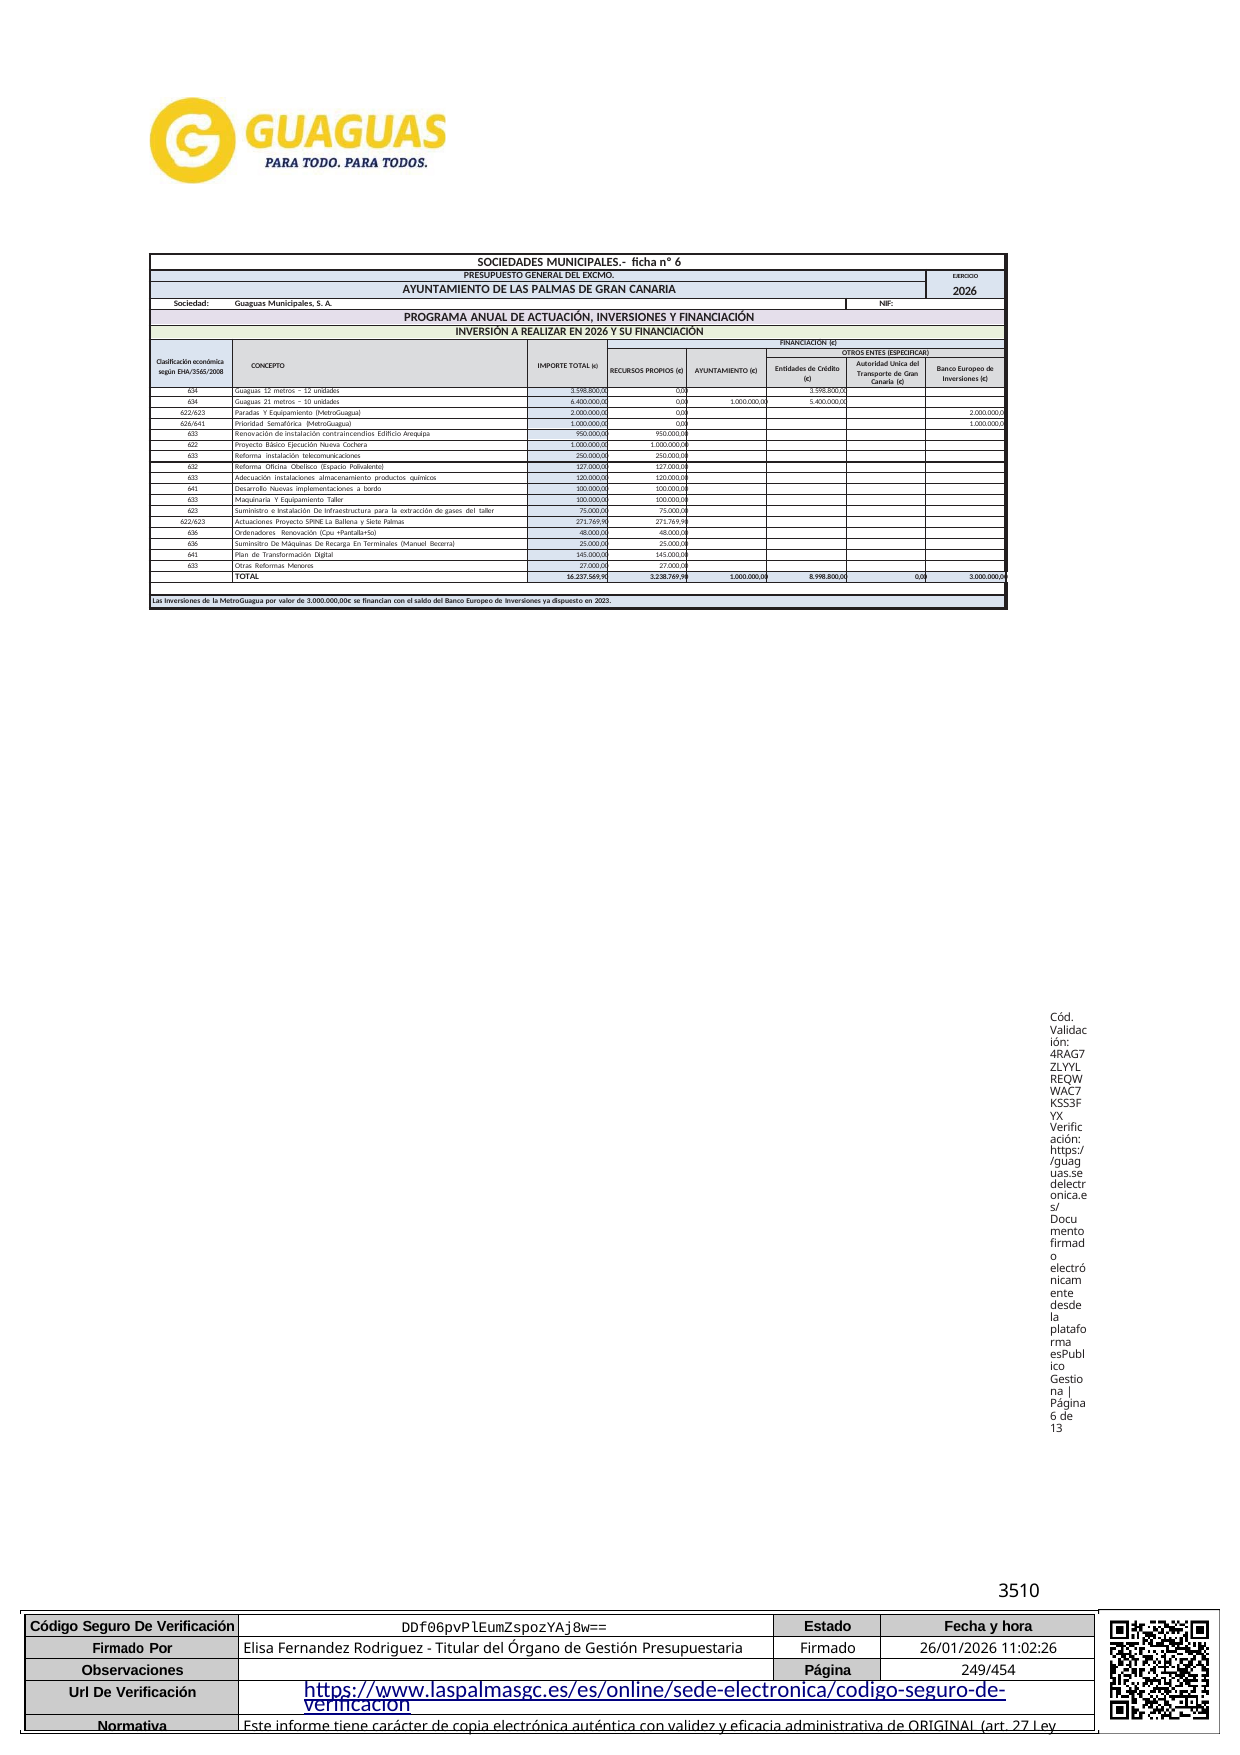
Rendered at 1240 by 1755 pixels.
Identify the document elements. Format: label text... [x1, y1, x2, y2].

table_cell 950.000,00 [528, 430, 607, 439]
table_cell 623 [151, 506, 232, 516]
table_cell [847, 463, 925, 472]
table_cell [847, 517, 925, 527]
table_cell Proyecto Básico Ejecución Nueva Cochera [233, 441, 527, 450]
table_cell [847, 430, 925, 439]
table_cell 48.000,00 [528, 528, 607, 538]
table_cell [926, 495, 1004, 505]
table_cell 8.998.800,00 [767, 572, 846, 582]
table_cell [687, 463, 766, 472]
table_cell [926, 473, 1004, 483]
table_cell [687, 539, 766, 549]
table_cell [847, 484, 925, 494]
table_cell AYUNTAMIENTO (€) [687, 349, 766, 387]
table_cell 633 [151, 473, 232, 483]
table_cell [151, 583, 1004, 594]
table_cell CONCEPTO [233, 348, 527, 387]
table_cell [926, 506, 1004, 516]
table_cell [233, 340, 527, 348]
table_cell 0,00 [608, 388, 686, 396]
table_cell [847, 528, 925, 538]
table_cell [926, 528, 1004, 538]
table_cell [687, 441, 766, 450]
table_cell 641 [151, 484, 232, 494]
table_cell 1.000.000,00 [528, 441, 607, 450]
table_cell [926, 397, 1004, 407]
table_cell 75.000,00 [608, 506, 686, 516]
table_cell [926, 451, 1004, 461]
table_cell [926, 388, 1004, 396]
text Documento firmado electrónicamente desde la plataforma esPublico Gestiona | Página 6 de 13 [1050, 1213, 1087, 1435]
table_cell Ordenadores Renovación (Cpu +Pantalla+So) [233, 528, 527, 538]
table_cell 120.000,00 [528, 473, 607, 483]
table_cell [926, 441, 1004, 450]
table_cell [926, 539, 1004, 549]
table_cell [767, 463, 846, 472]
table_cell IMPORTE TOTAL (€) [528, 348, 607, 387]
text Cód. Validación: 4RAG7ZLYYLREQWWAC7KSS3FYX [1050, 1012, 1087, 1123]
table_cell 127.000,00 [608, 463, 686, 472]
table_cell NIF: [847, 299, 1004, 309]
table_cell [528, 340, 607, 348]
table_cell [926, 484, 1004, 494]
table_cell 1.000.000,00 [608, 441, 686, 450]
table_cell 271.769,90 [608, 517, 686, 527]
table_cell 632 [151, 463, 232, 472]
table_cell [847, 506, 925, 516]
table_cell 0,00 [608, 408, 686, 418]
table_cell 127.000,00 [528, 463, 607, 472]
table_cell 250.000,00 [608, 451, 686, 461]
table_cell 633 [151, 430, 232, 439]
table_cell Sociedad: Guaguas Municipales, S. A. [151, 299, 845, 309]
table_cell Desarrollo Nuevas implementaciones a bordo [233, 484, 527, 494]
table_cell 3.598.800,00 [528, 388, 607, 396]
table_cell PROGRAMA ANUAL DE ACTUACIÓN, INVERSIONES Y FINANCIACIÓN [151, 310, 1004, 324]
table_cell [687, 430, 766, 439]
table_cell [847, 408, 925, 418]
table_cell 626/641 [151, 419, 232, 428]
table_cell 145.000,00 [528, 550, 607, 560]
table_cell [767, 441, 846, 450]
table_cell [151, 572, 232, 582]
table_cell 3.598.800,00 [767, 388, 846, 396]
table_cell [847, 441, 925, 450]
table_cell [767, 495, 846, 505]
table_cell 27.000,00 [608, 561, 686, 571]
table_cell Actuaciones Proyecto SPINE La Ballena y Siete Palmas [233, 517, 527, 527]
table_cell 3.000.000,00 [926, 572, 1005, 582]
table_cell 5.400.000,00 [767, 397, 846, 407]
table_cell Prioridad Semafórica (MetroGuagua) [233, 419, 527, 428]
table_cell 120.000,00 [608, 473, 686, 483]
table_cell [847, 397, 925, 407]
table_cell 0,00 [847, 572, 925, 582]
table_cell Banco Europeo de Inversiones (€) [926, 358, 1004, 387]
table_cell [767, 408, 846, 418]
table_cell [847, 495, 925, 505]
table_cell [687, 495, 766, 505]
table_cell [767, 419, 846, 428]
table_cell INVERSIÓN A REALIZAR EN 2026 Y SU FINANCIACIÓN [151, 326, 1004, 338]
table_cell Adecuación instalaciones almacenamiento productos químicos [233, 473, 527, 483]
table_cell Reforma Oficina Obelisco (Espacio Polivalente) [233, 463, 527, 472]
table_cell [847, 473, 925, 483]
table_cell 1.000.000,00 [687, 572, 766, 582]
table_cell 271.769,90 [528, 517, 607, 527]
table_cell [767, 484, 846, 494]
table_cell [926, 517, 1004, 527]
table_cell OTROS ENTES (ESPECIFICAR) [767, 349, 1004, 357]
table_cell Plan de Transformación Digital [233, 550, 527, 560]
table_cell 633 [151, 495, 232, 505]
table_cell [847, 388, 925, 396]
table_cell Las Inversiones de la MetroGuagua por valor de 3.000.000,00€ se financian con el saldo del Banco Europeo de Inversiones ya dispuesto en 2023. [151, 596, 1004, 607]
table_cell Entidades de Crédito (€) [767, 358, 846, 387]
table_cell EJERCICIO 2026 [927, 271, 1004, 298]
table_cell 100.000,00 [608, 484, 686, 494]
table_header SOCIEDADES MUNICIPALES.- ficha nº 6 [151, 255, 1004, 269]
table_cell [687, 451, 766, 461]
table_cell Maquinaria Y Equipamiento Taller [233, 495, 527, 505]
table_cell Paradas Y Equipamiento (MetroGuagua) [233, 408, 527, 418]
table_cell 634 [151, 397, 232, 407]
table_cell [847, 451, 925, 461]
table_cell 16.237.569,90 [528, 572, 607, 582]
table_cell 2.000.000,00 [528, 408, 607, 418]
table_cell 6.400.000,00 [528, 397, 607, 407]
table_cell TOTAL [233, 572, 527, 582]
table_cell [687, 388, 766, 396]
table_cell 75.000,00 [528, 506, 607, 516]
table_cell [926, 430, 1004, 439]
table_cell 100.000,00 [528, 495, 607, 505]
table_cell 636 [151, 539, 232, 549]
table_cell AYUNTAMIENTO DE LAS PALMAS DE GRAN CANARIA [151, 282, 925, 298]
table_cell 622 [151, 441, 232, 450]
table_cell Suminsitro De Máquinas De Recarga En Terminales (Manuel Becerra) [233, 539, 527, 549]
table_cell 633 [151, 451, 232, 461]
table_cell 641 [151, 550, 232, 560]
table_cell 950.000,00 [608, 430, 686, 439]
table_cell [687, 517, 766, 527]
table_cell 25.000,00 [528, 539, 607, 549]
table_cell [767, 451, 846, 461]
table_cell 1.000.000,00 [528, 419, 607, 428]
table_cell Suministro e Instalación De Infraestructura para la extracción de gases del taller [233, 506, 527, 516]
table_cell Renovación de instalación contraincendios Edificio Arequipa [233, 430, 527, 439]
table_cell [687, 550, 766, 560]
table_cell 27.000,00 [528, 561, 607, 571]
table_cell 0,00 [608, 397, 686, 407]
table_cell RECURSOS PROPIOS (€) [608, 349, 686, 387]
table_cell [926, 550, 1004, 560]
table_cell 633 [151, 561, 232, 571]
table_cell FINANCIACIÓN (€) [608, 340, 1004, 348]
table_cell [687, 419, 766, 428]
table_cell 100.000,00 [608, 495, 686, 505]
table_cell 634 [151, 388, 232, 396]
table_cell Reforma instalación telecomunicaciones [233, 451, 527, 461]
table_cell [847, 419, 925, 428]
table_cell [847, 561, 925, 571]
table_cell [687, 506, 766, 516]
table_cell 622/623 [151, 408, 232, 418]
table_cell [687, 528, 766, 538]
table_cell PRESUPUESTO GENERAL DEL EXCMO. [151, 271, 925, 281]
table_cell 145.000,00 [608, 550, 686, 560]
table_cell Guaguas 21 metros − 10 unidades [233, 397, 527, 407]
table_cell 622/623 [151, 517, 232, 527]
table_cell [847, 550, 925, 560]
table_cell [767, 539, 846, 549]
table_cell [687, 561, 766, 571]
table_cell Clasificación económica según EHA/3565/2008 [151, 340, 232, 387]
table_cell [687, 484, 766, 494]
table_cell [767, 517, 846, 527]
table_cell [767, 550, 846, 560]
table_cell 636 [151, 528, 232, 538]
table_cell [687, 473, 766, 483]
table_cell [767, 528, 846, 538]
table_cell [767, 506, 846, 516]
table_cell 25.000,00 [608, 539, 686, 549]
table_cell Otras Reformas Menores [233, 561, 527, 571]
table_cell [847, 539, 925, 549]
table_cell 1.000.000,00 [926, 419, 1004, 428]
table_cell 1.000.000,00 [687, 397, 766, 407]
text Verificación: https://guaguas.sedelectronica.es/ [1050, 1123, 1087, 1213]
table_cell 3.238.769,90 [608, 572, 686, 582]
table_cell 250.000,00 [528, 451, 607, 461]
table_cell [767, 430, 846, 439]
table_cell 0,00 [608, 419, 686, 428]
table_cell [687, 408, 766, 418]
table_cell 2.000.000,00 [926, 408, 1004, 418]
table_cell [926, 561, 1004, 571]
table_cell [926, 463, 1004, 472]
table_cell 48.000,00 [608, 528, 686, 538]
table_cell [767, 473, 846, 483]
table_cell Autoridad Unica del Transporte de Gran Canaria (€) [847, 358, 925, 387]
table_cell [767, 561, 846, 571]
table_cell 100.000,00 [528, 484, 607, 494]
table_cell Guaguas 12 metros − 12 unidades [233, 388, 527, 396]
